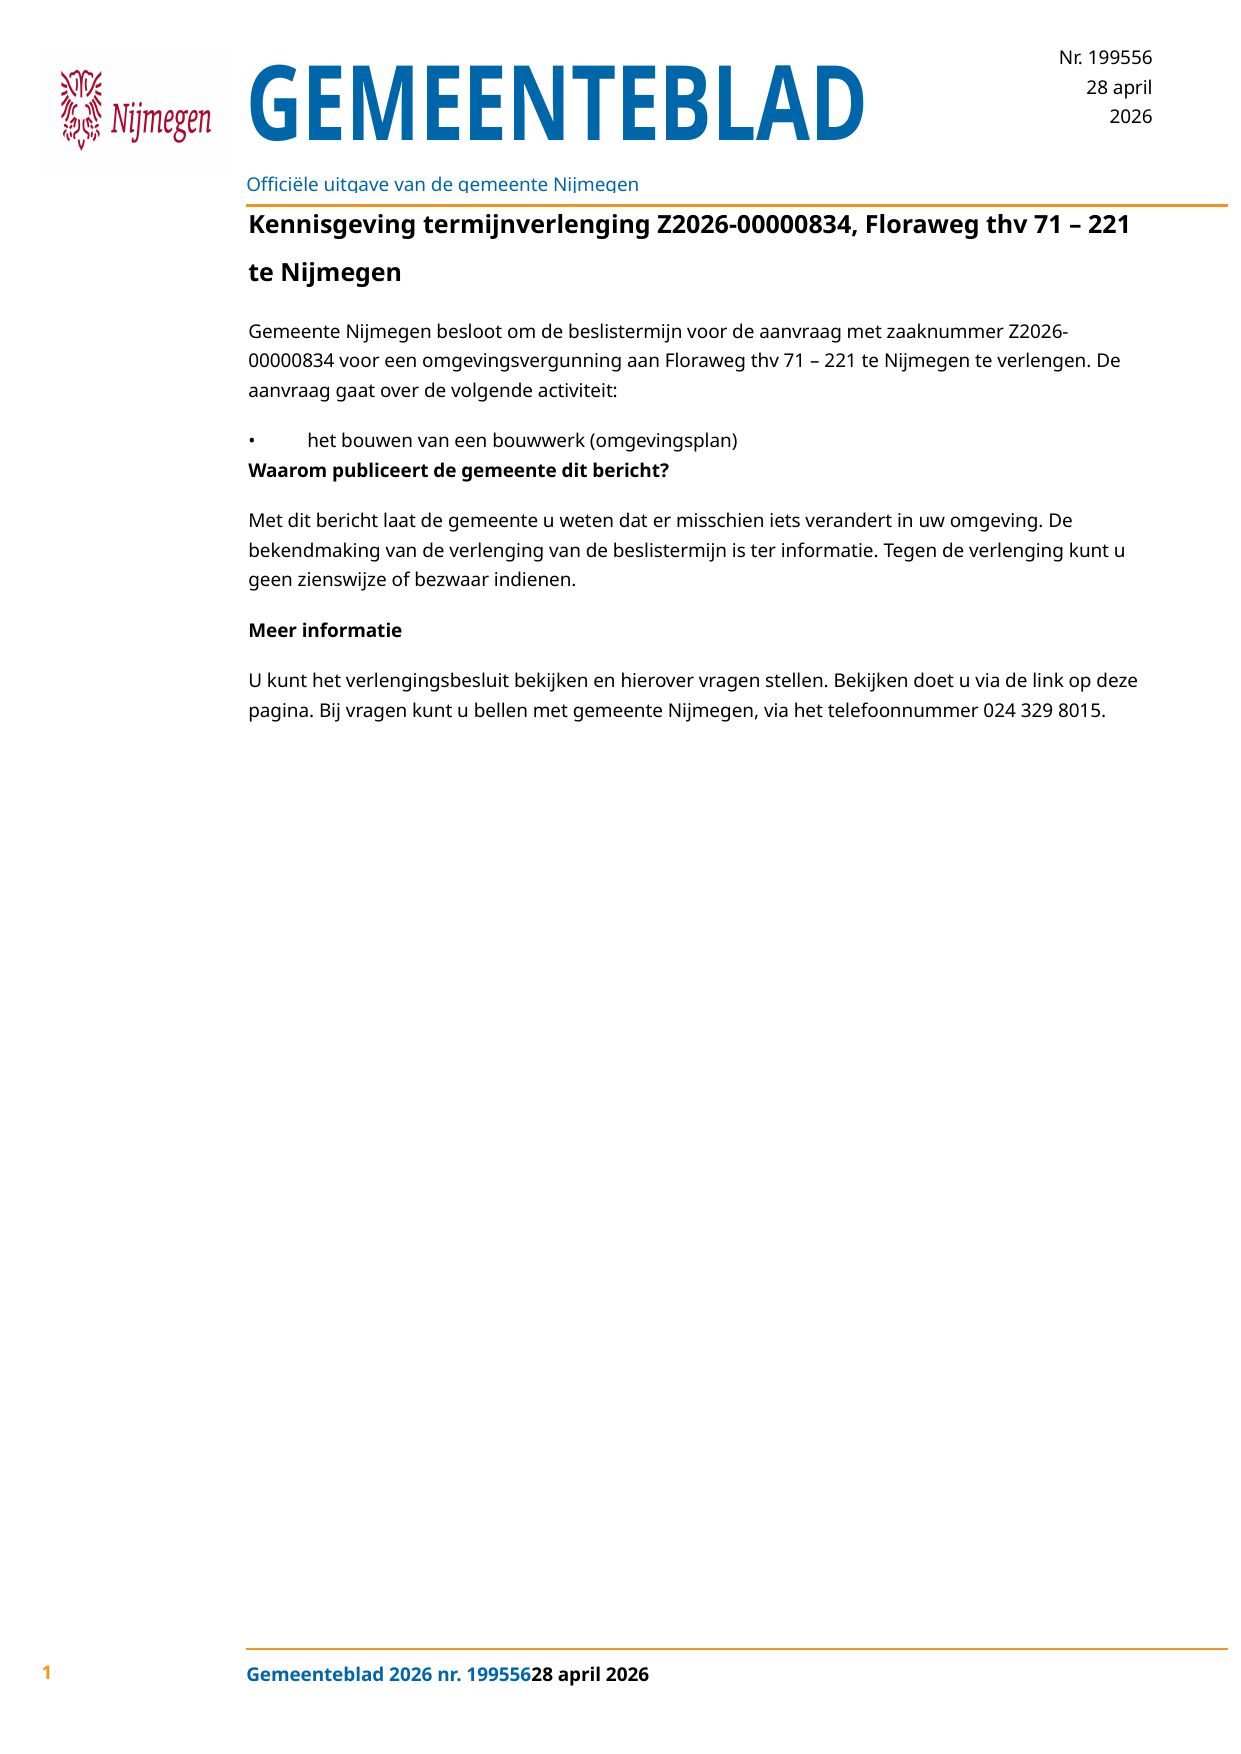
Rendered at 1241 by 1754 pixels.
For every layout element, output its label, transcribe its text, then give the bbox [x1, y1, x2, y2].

list het bouwen van een bouwwerk (omgevingsplan) [248, 427, 1152, 453]
text Meer informatie [248, 617, 1152, 643]
text Kennisgeving termijnverlenging Z2026-00000834, Floraweg thv 71 – 221 te Nijmegen [248, 207, 1152, 288]
text Gemeente Nijmegen besloot om de beslistermijn voor de aanvraag met zaaknummer Z2026-00000834 voor een omgevingsvergunning aan Floraweg thv 71 – 221 te Nijmegen te verlengen. De aanvraag gaat over de volgende activiteit: [248, 318, 1152, 403]
text U kunt het verlengingsbesluit bekijken en hierover vragen stellen. Bekijken doet u via de link op deze pagina. Bij vragen kunt u bellen met gemeente Nijmegen, via het telefoonnummer 024 329 8015. [248, 667, 1152, 723]
text Waarom publiceert de gemeente dit bericht? [248, 457, 1152, 483]
picture [41, 47, 231, 172]
text Met dit bericht laat de gemeente u weten dat er misschien iets verandert in uw omgeving. De bekendmaking van de verlenging van de beslistermijn is ter informatie. Tegen de verlenging kunt u geen zienswijze of bezwaar indienen. [248, 507, 1152, 592]
